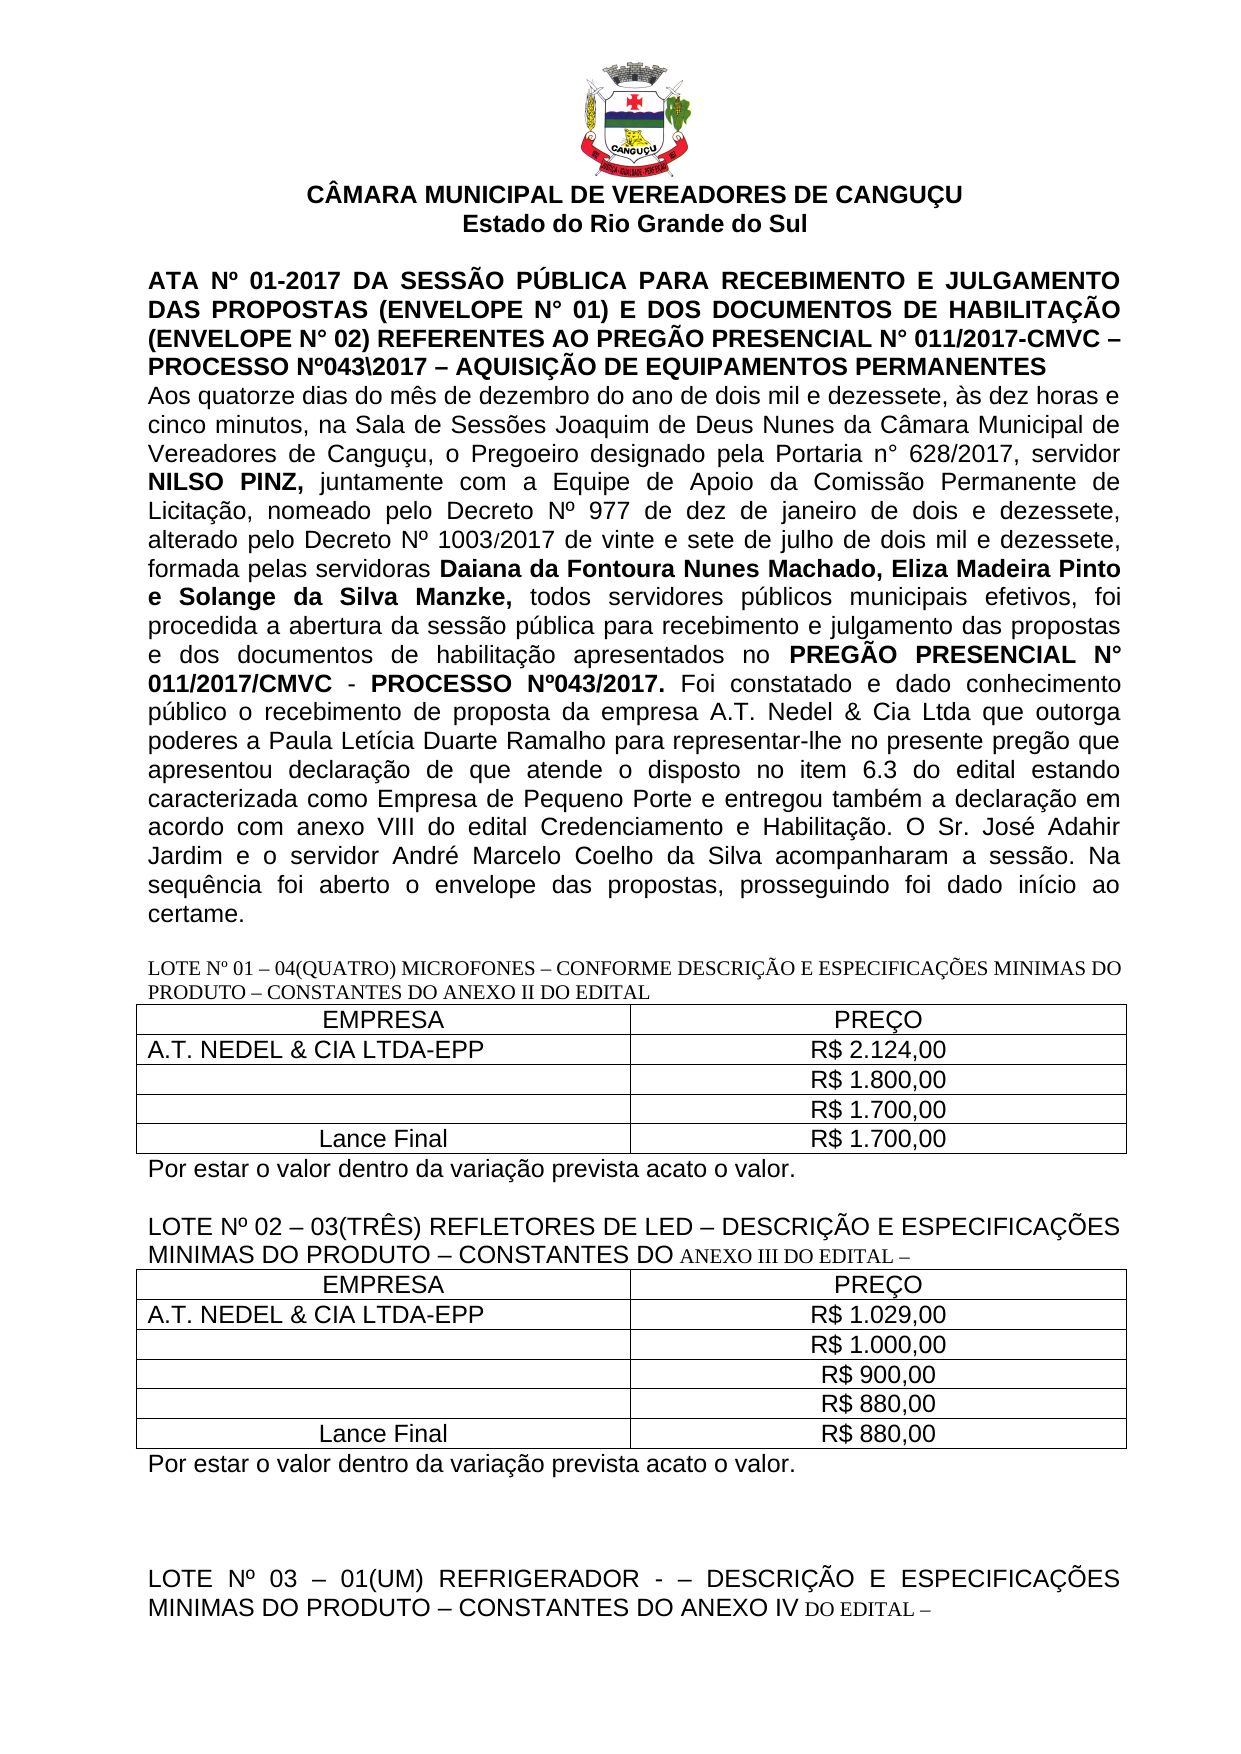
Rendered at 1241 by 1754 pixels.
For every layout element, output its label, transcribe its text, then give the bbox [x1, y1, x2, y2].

table_cell A.T. NEDEL & CIA LTDA-EPP [137, 1300, 630, 1329]
table_cell A.T. NEDEL & CIA LTDA-EPP [137, 1035, 630, 1064]
table_header PREÇO [631, 1005, 1126, 1034]
text Por estar o valor dentro da variação prevista acato o valor. [148, 1449, 1122, 1478]
table_cell R$ 1.700,00 [631, 1095, 1126, 1123]
table_cell [137, 1330, 630, 1358]
table_header EMPRESA [137, 1270, 630, 1299]
text Por estar o valor dentro da variação prevista acato o valor. [148, 1154, 1122, 1183]
table_cell R$ 900,00 [631, 1360, 1126, 1388]
text LOTE Nº 02 – 03(TRÊS) REFLETORES DE LED – DESCRIÇÃO E ESPECIFICAÇÕES MINIMAS DO PRODUTO – CONSTANTES DO ANEXO III DO EDITAL – [148, 1212, 1122, 1269]
table_cell [137, 1389, 630, 1418]
table_cell R$ 880,00 [631, 1389, 1126, 1418]
table_cell Lance Final [137, 1419, 630, 1448]
table_cell R$ 1.700,00 [631, 1124, 1126, 1153]
table_header EMPRESA [137, 1005, 630, 1034]
table_cell R$ 1.029,00 [631, 1300, 1126, 1329]
text Aos quatorze dias do mês de dezembro do ano de dois mil e dezessete, às dez horas e cinco minutos, na Sala de Sessões Joaquim de Deus Nunes da Câmara Municipal de Vereadores de Canguçu, o Pregoeiro designado pela Portaria n° 628/2017, servidor NILSO PINZ, juntamente com a Equipe de Apoio da Comissão Permanente de Licitação, nomeado pelo Decreto Nº 977 de dez de janeiro de dois e dezessete, alterado pelo Decreto Nº 1003/2017 de vinte e sete de julho de dois mil e dezessete, formada pelas servidoras Daiana da Fontoura Nunes Machado, Eliza Madeira Pinto e Solange da Silva Manzke, todos servidores públicos municipais efetivos, foi procedida a abertura da sessão pública para recebimento e julgamento das propostas e dos documentos de habilitação apresentados no PREGÃO PRESENCIAL N° 011/2017/CMVC - PROCESSO Nº043/2017. Foi constatado e dado conhecimento público o recebimento de proposta da empresa A.T. Nedel & Cia Ltda que outorga poderes a Paula Letícia Duarte Ramalho para representar-lhe no presente pregão que apresentou declaração de que atende o disposto no item 6.3 do edital estando caracterizada como Empresa de Pequeno Porte e entregou também a declaração em acordo com anexo VIII do edital Credenciamento e Habilitação. O Sr. José Adahir Jardim e o servidor André Marcelo Coelho da Silva acompanharam a sessão. Na sequência foi aberto o envelope das propostas, prosseguindo foi dado início ao certame. [148, 381, 1122, 927]
text LOTE Nº 01 – 04(QUATRO) MICROFONES – CONFORME DESCRIÇÃO E ESPECIFICAÇÕES MINIMAS DO PRODUTO – CONSTANTES DO ANEXO II DO EDITAL [148, 956, 1122, 1004]
table_cell R$ 1.000,00 [631, 1330, 1126, 1358]
table_cell R$ 2.124,00 [631, 1035, 1126, 1064]
table_cell [137, 1065, 630, 1093]
text ATA Nº 01-2017 DA SESSÃO PÚBLICA PARA RECEBIMENTO E JULGAMENTO DAS PROPOSTAS (ENVELOPE N° 01) E DOS DOCUMENTOS DE HABILITAÇÃO (ENVELOPE N° 02) REFERENTES AO PREGÃO PRESENCIAL N° 011/2017-CMVC – PROCESSO Nº043\2017 – AQUISIÇÃO DE EQUIPAMENTOS PERMANENTES [148, 266, 1122, 381]
table_cell R$ 1.800,00 [631, 1065, 1126, 1093]
table_cell R$ 880,00 [631, 1419, 1126, 1448]
table_cell Lance Final [137, 1124, 630, 1153]
table_header PREÇO [631, 1270, 1126, 1299]
text LOTE Nº 03 – 01(UM) REFRIGERADOR - – DESCRIÇÃO E ESPECIFICAÇÕES MINIMAS DO PRODUTO – CONSTANTES DO ANEXO IV DO EDITAL – [148, 1564, 1122, 1621]
table_cell [137, 1095, 630, 1123]
table_cell [137, 1360, 630, 1388]
